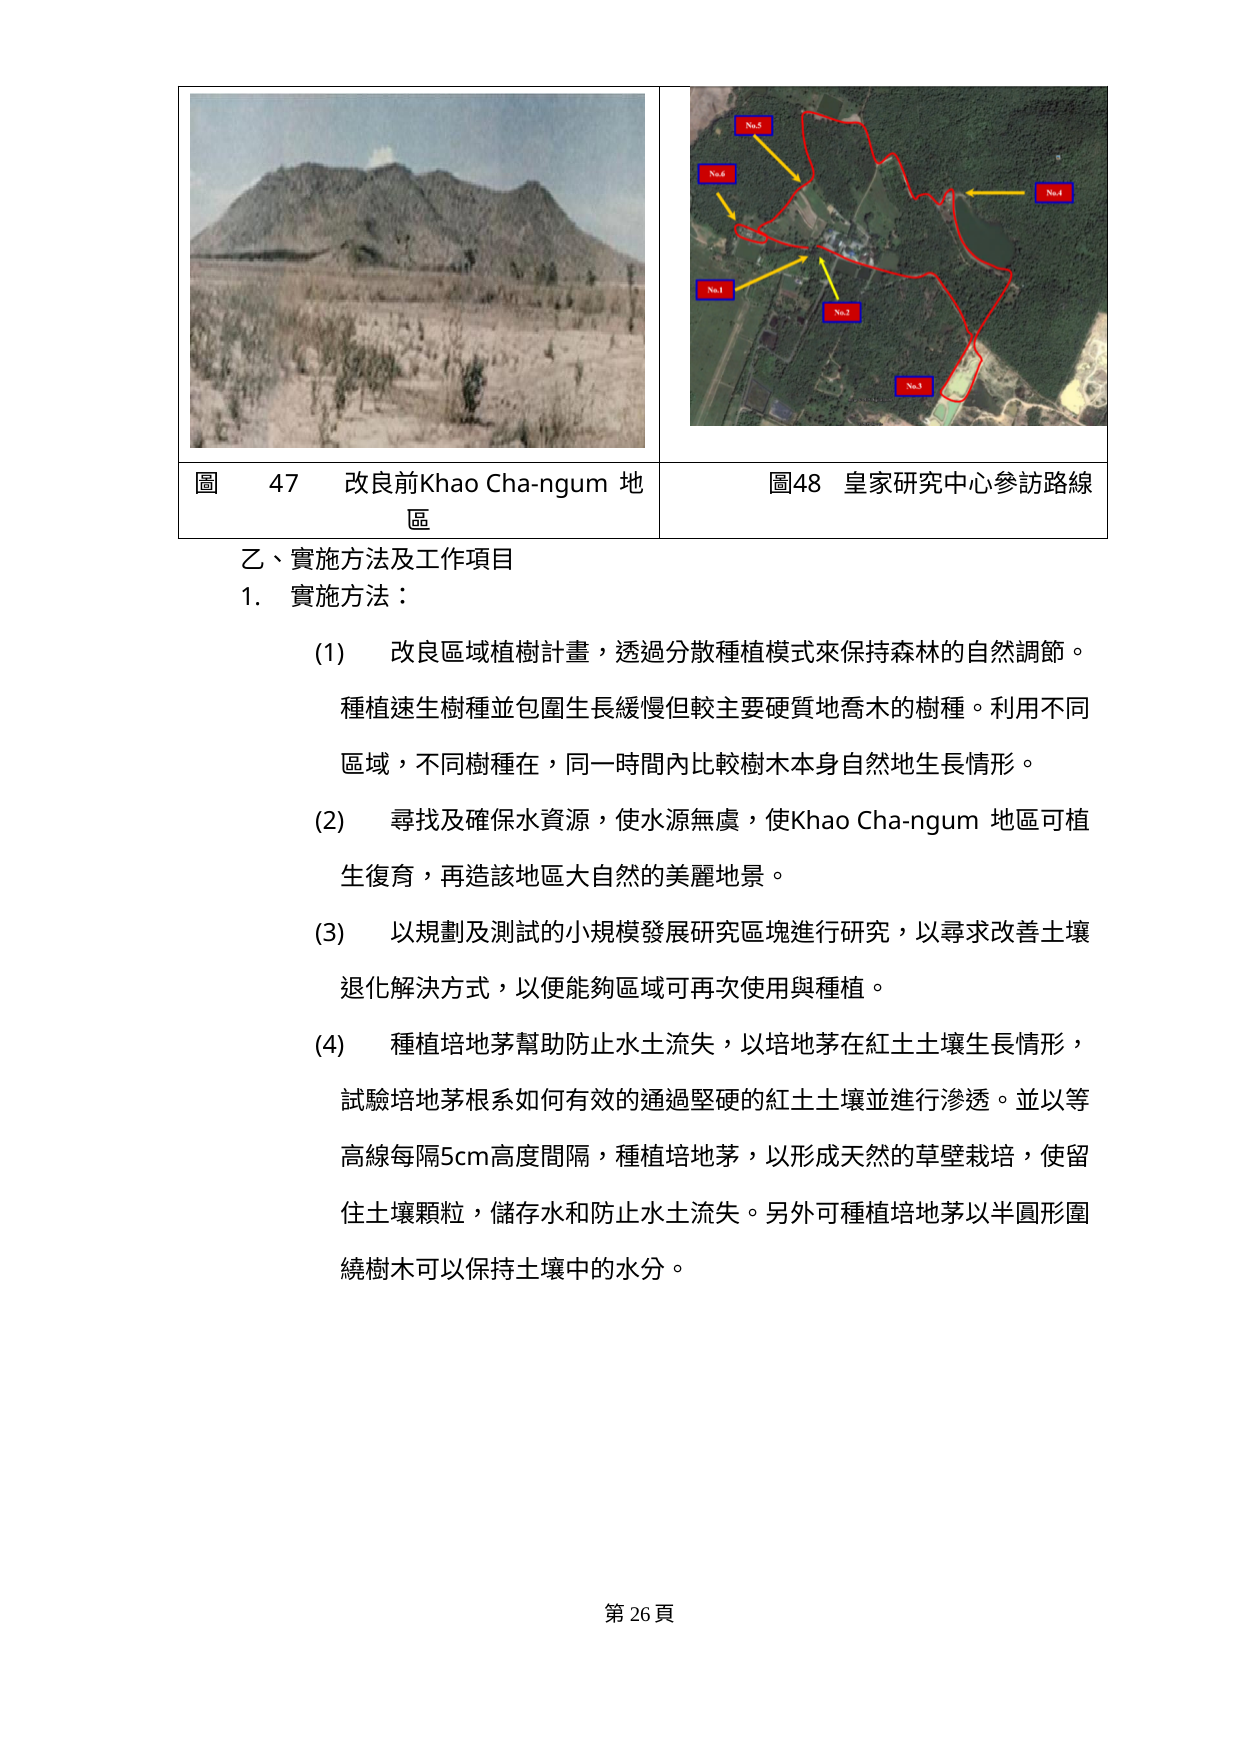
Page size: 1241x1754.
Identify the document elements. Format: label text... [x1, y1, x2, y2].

list 改良區域植樹計畫，透過分散種植模式來保持森林的自然調節。種植速生樹種並包圍生長緩慢但較主要硬質地喬木的樹種。利用不同區域，不同樹種在，同一時間內比較樹木本身自然地生長情形。 [293, 632, 1090, 782]
table_cell 圖47改良前Khao Cha-ngum地區 [179, 463, 659, 538]
list 以規劃及測試的小規模發展研究區塊進行研究，以尋求改善土壤退化解決方式，以便能夠區域可再次使用與種植。 [293, 912, 1090, 1006]
picture [690, 86, 1108, 426]
list 實施方法： [240, 576, 1090, 614]
list 尋找及確保水資源，使水源無虞，使Khao Cha-ngum地區可植生復育，再造該地區大自然的美麗地景。 [293, 800, 1090, 894]
picture [190, 93, 645, 448]
text 乙、實施方法及工作項目 [225, 539, 1090, 576]
table_cell 圖48皇家研究中心參訪路線 [660, 463, 1107, 538]
table_header [660, 87, 1107, 462]
table_header [179, 87, 659, 462]
list 種植培地茅幫助防止水土流失，以培地茅在紅土土壤生長情形，試驗培地茅根系如何有效的通過堅硬的紅土土壤並進行滲透。並以等高線每隔5cm高度間隔，種植培地茅，以形成天然的草壁栽培，使留住土壤顆粒，儲存水和防止水土流失。另外可種植培地茅以半圓形圍繞樹木可以保持土壤中的水分。 [293, 1024, 1090, 1286]
